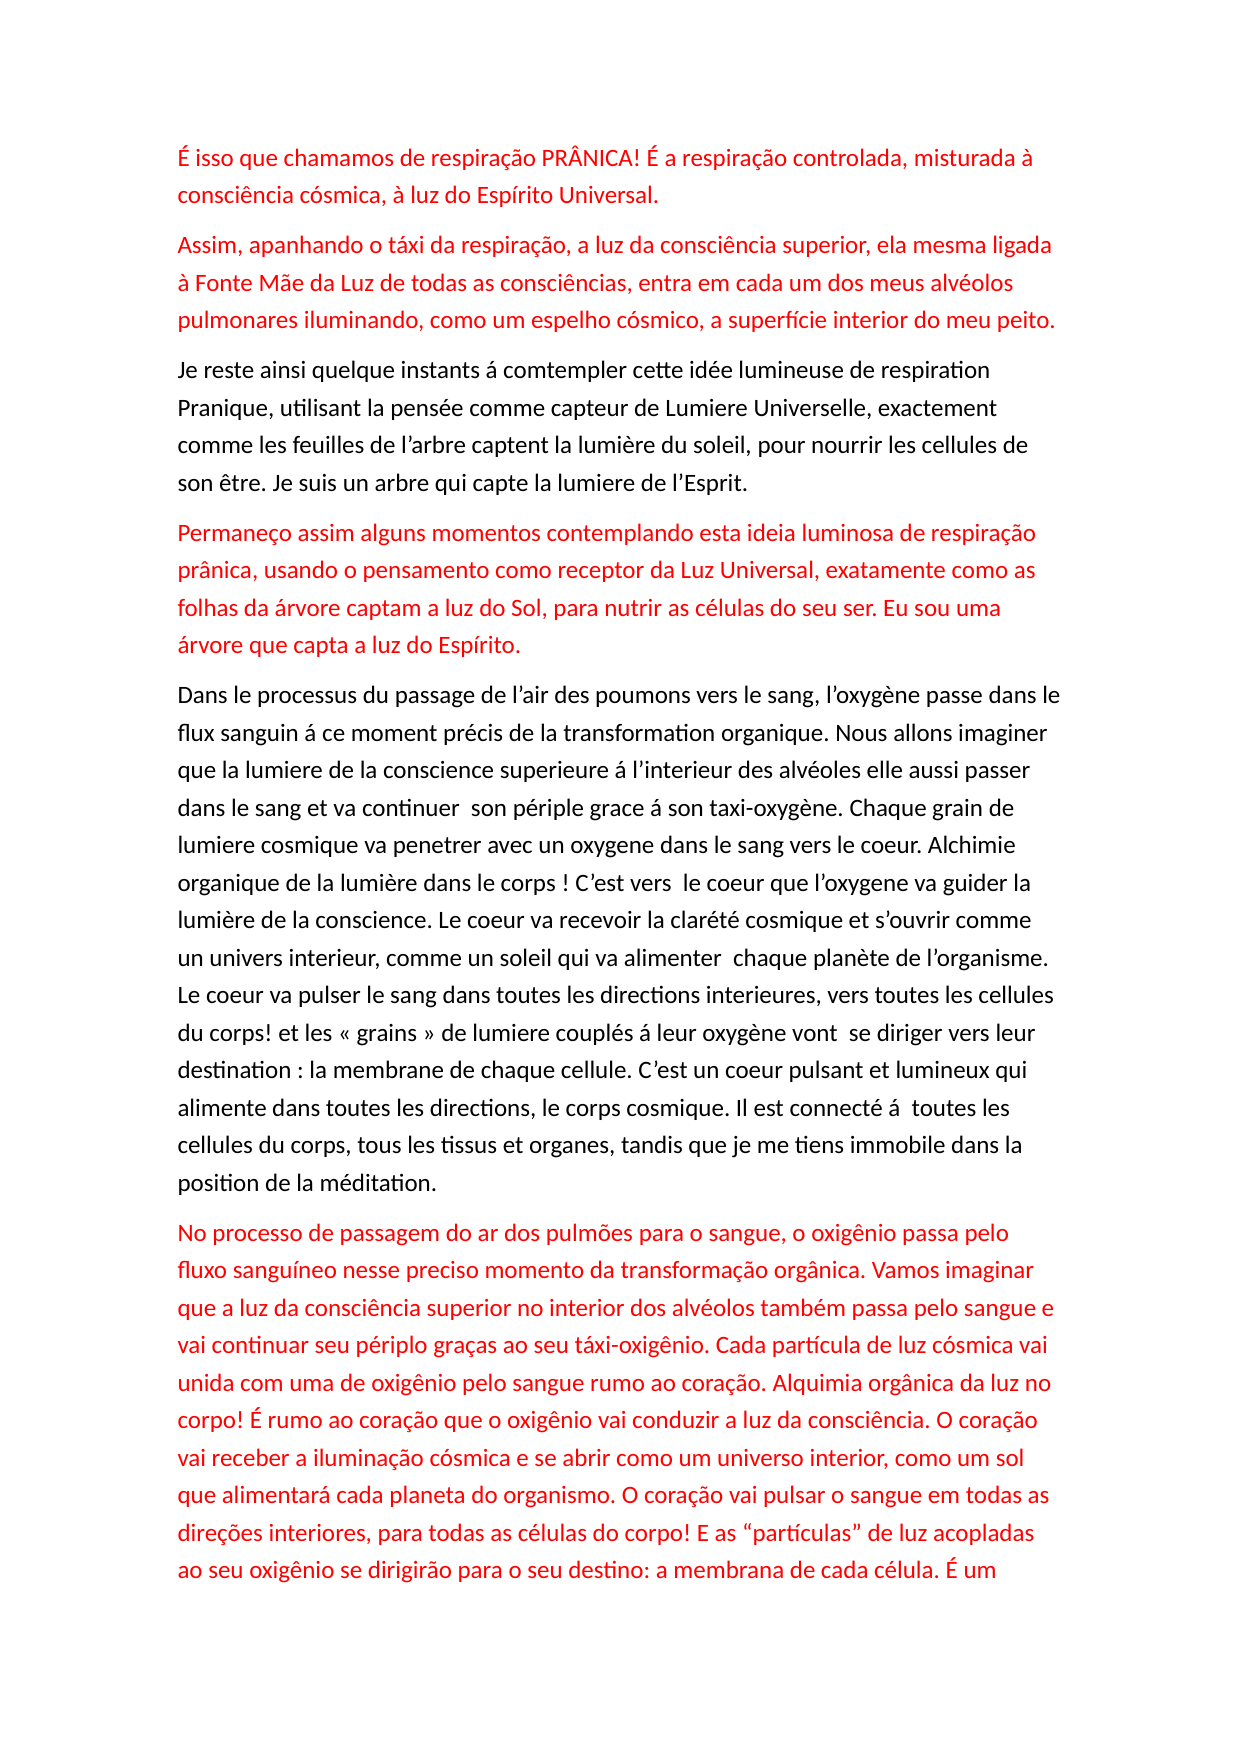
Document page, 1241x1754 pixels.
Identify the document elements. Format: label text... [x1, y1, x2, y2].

text Permaneço assim alguns momentos contemplando esta ideia luminosa de respiração prânica, usando o pensamento como receptor da Luz Universal, exatamente como as folhas da árvore captam a luz do Sol, para nutrir as células do seu ser. Eu sou uma árvore que capta a luz do Espírito. [177, 523, 1063, 660]
text É isso que chamamos de respiração PRÂNICA! É a respiração controlada, misturada à consciência cósmica, à luz do Espírito Universal. [177, 148, 1063, 210]
text No processo de passagem do ar dos pulmões para o sangue, o oxigênio passa pelo fluxo sanguíneo nesse preciso momento da transformação orgânica. Vamos imaginar que a luz da consciência superior no interior dos alvéolos também passa pelo sangue e vai continuar seu périplo graças ao seu táxi-oxigênio. Cada partícula de luz cósmica vai unida com uma de oxigênio pelo sangue rumo ao coração. Alquimia orgânica da luz no corpo! É rumo ao coração que o oxigênio vai conduzir a luz da consciência. O coração vai receber a iluminação cósmica e se abrir como um universo interior, como um sol que alimentará cada planeta do organismo. O coração vai pulsar o sangue em todas as direções interiores, para todas as células do corpo! E as “partículas” de luz acopladas ao seu oxigênio se dirigirão para o seu destino: a membrana de cada célula. É um [177, 1223, 1063, 1585]
text Assim, apanhando o táxi da respiração, a luz da consciência superior, ela mesma ligada à Fonte Mãe da Luz de todas as consciências, entra em cada um dos meus alvéolos pulmonares iluminando, como um espelho cósmico, a superfície interior do meu peito. [177, 235, 1063, 335]
text Je reste ainsi quelque instants á comtempler cette idée lumineuse de respiration Pranique, utilisant la pensée comme capteur de Lumiere Universelle, exactement comme les feuilles de l’arbre captent la lumière du soleil, pour nourrir les cellules de son être. Je suis un arbre qui capte la lumiere de l’Esprit. [177, 360, 1063, 498]
text Dans le processus du passage de l’air des poumons vers le sang, l’oxygène passe dans le flux sanguin á ce moment précis de la transformation organique. Nous allons imaginer que la lumiere de la conscience superieure á l’interieur des alvéoles elle aussi passer dans le sang et va continuer son périple grace á son taxi-oxygène. Chaque grain de lumiere cosmique va penetrer avec un oxygene dans le sang vers le coeur. Alchimie organique de la lumière dans le corps ! C’est vers le coeur que l’oxygene va guider la lumière de la conscience. Le coeur va recevoir la clarété cosmique et s’ouvrir comme un univers interieur, comme un soleil qui va alimenter chaque planète de l’organisme. Le coeur va pulser le sang dans toutes les directions interieures, vers toutes les cellules du corps! et les « grains » de lumiere couplés á leur oxygène vont se diriger vers leur destination : la membrane de chaque cellule. C’est un coeur pulsant et lumineux qui alimente dans toutes les directions, le corps cosmique. Il est connecté á toutes les cellules du corps, tous les tissus et organes, tandis que je me tiens immobile dans la position de la méditation. [177, 685, 1063, 1198]
